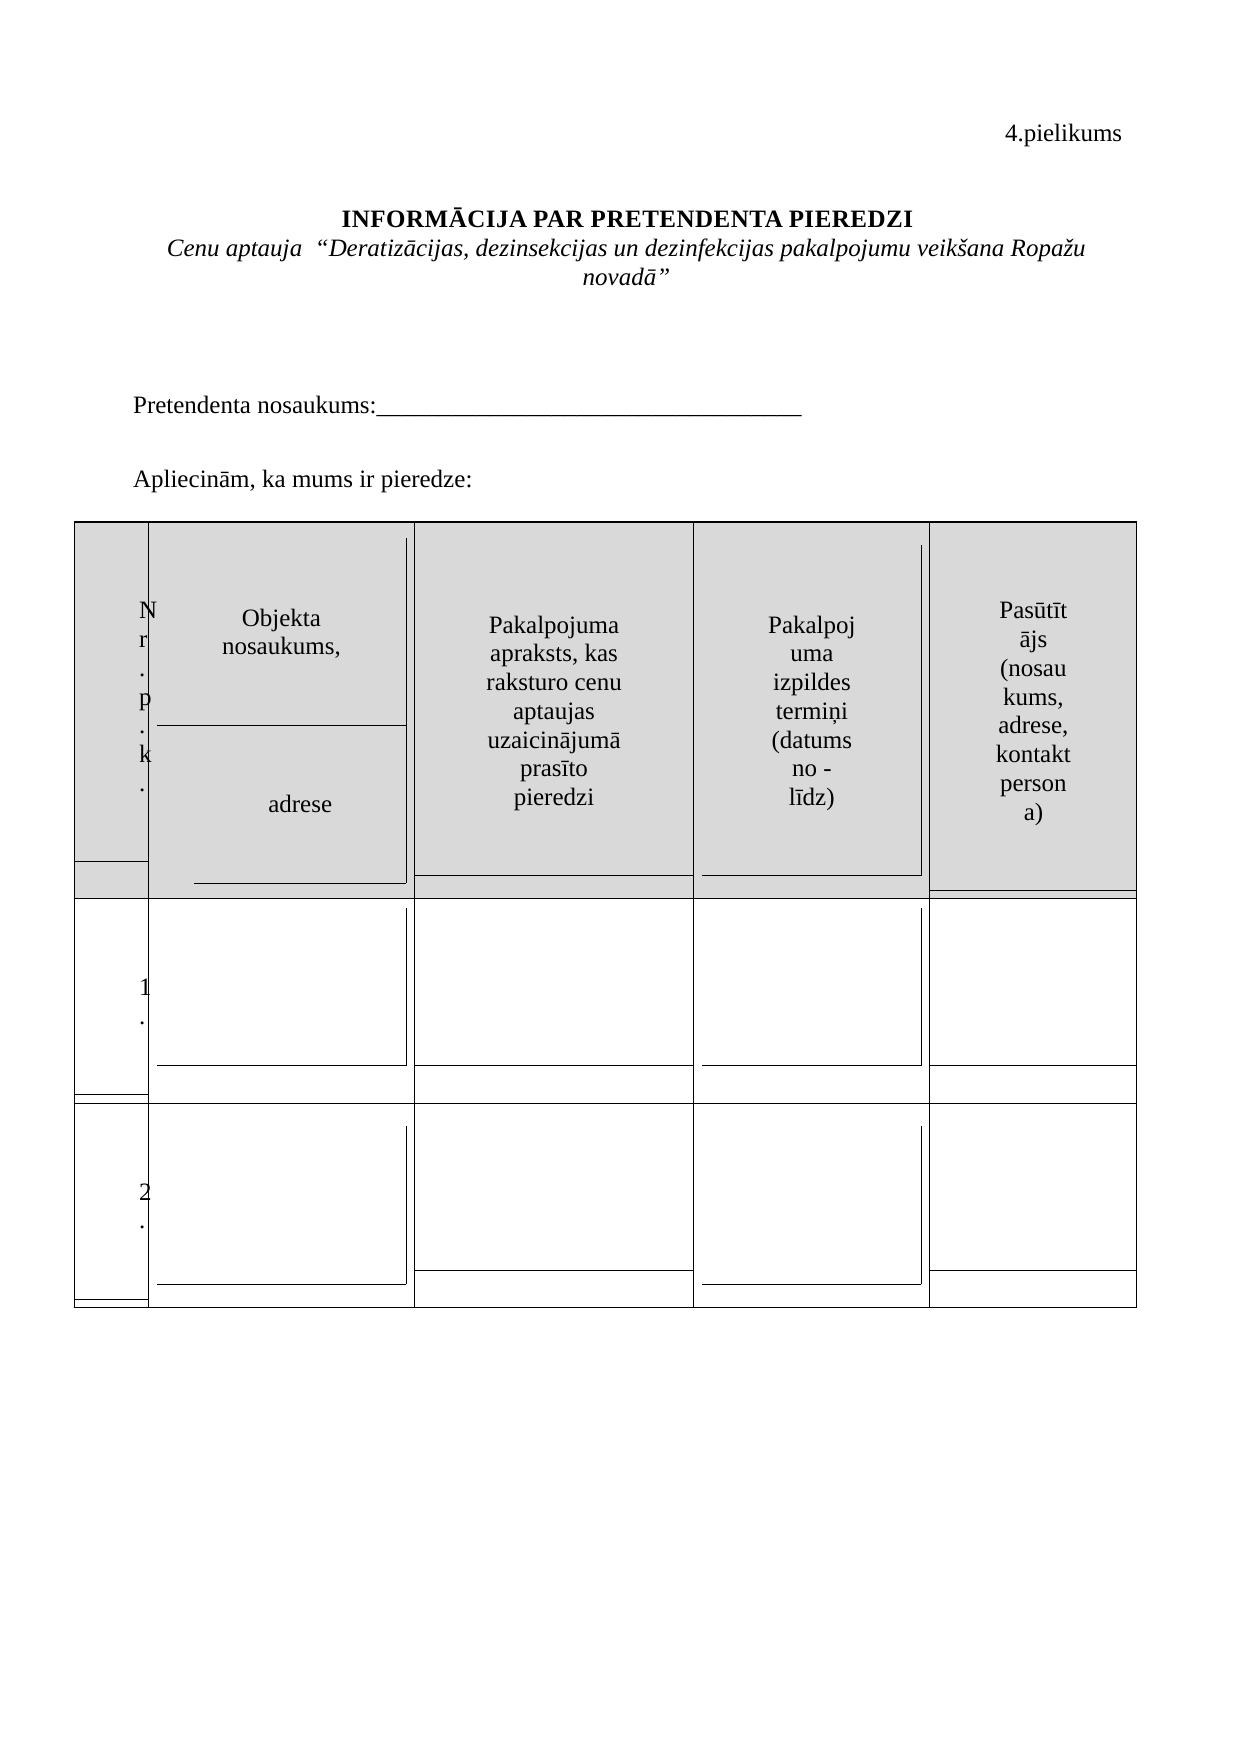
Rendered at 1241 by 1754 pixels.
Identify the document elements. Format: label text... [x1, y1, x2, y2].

table_cell [694, 899, 929, 1103]
table_cell [415, 1104, 693, 1270]
table_cell 2. [75, 1104, 148, 1299]
table_cell [930, 1066, 1136, 1103]
table_header Pasūtītājs (nosaukums, adrese, kontaktpersona) [930, 523, 1136, 890]
table_header Pakalpojuma izpildes termiņi (datums no - līdz) [694, 523, 929, 898]
table_cell [415, 1271, 693, 1307]
table_cell [415, 1066, 693, 1103]
table_cell [930, 1104, 1136, 1270]
table_header [930, 891, 1136, 898]
table_header Pakalpojuma apraksts, kas raksturo cenu aptaujas uzaicinājumā prasīto pieredzi [415, 523, 693, 875]
table_cell [149, 899, 414, 1103]
table_header Objekta nosaukums, adrese [149, 523, 414, 898]
text 4.pielikums [133, 118, 1122, 147]
table_cell [930, 1271, 1136, 1307]
table_header Nr.p.k. [75, 862, 148, 898]
text Pretendenta nosaukums:__________________________________ [133, 390, 1122, 418]
table_cell [415, 899, 693, 1065]
table_cell 1. [75, 1095, 148, 1103]
table_cell 2. [75, 1300, 148, 1307]
text Apliecinām, ka mums ir pieredze: [133, 464, 1122, 493]
text INFORMĀCIJA PAR Pretendenta PIEREDZi [133, 204, 1122, 233]
table_cell [694, 1104, 929, 1307]
table_header [415, 876, 693, 898]
table_cell 1. [75, 899, 148, 1094]
text Cenu aptauja “Deratizācijas, dezinsekcijas un dezinfekcijas pakalpojumu veikšana Ropažu novadā” [133, 233, 1122, 291]
table_header Nr.p.k. [75, 523, 148, 861]
table_cell [930, 899, 1136, 1065]
table_cell [149, 1104, 414, 1307]
